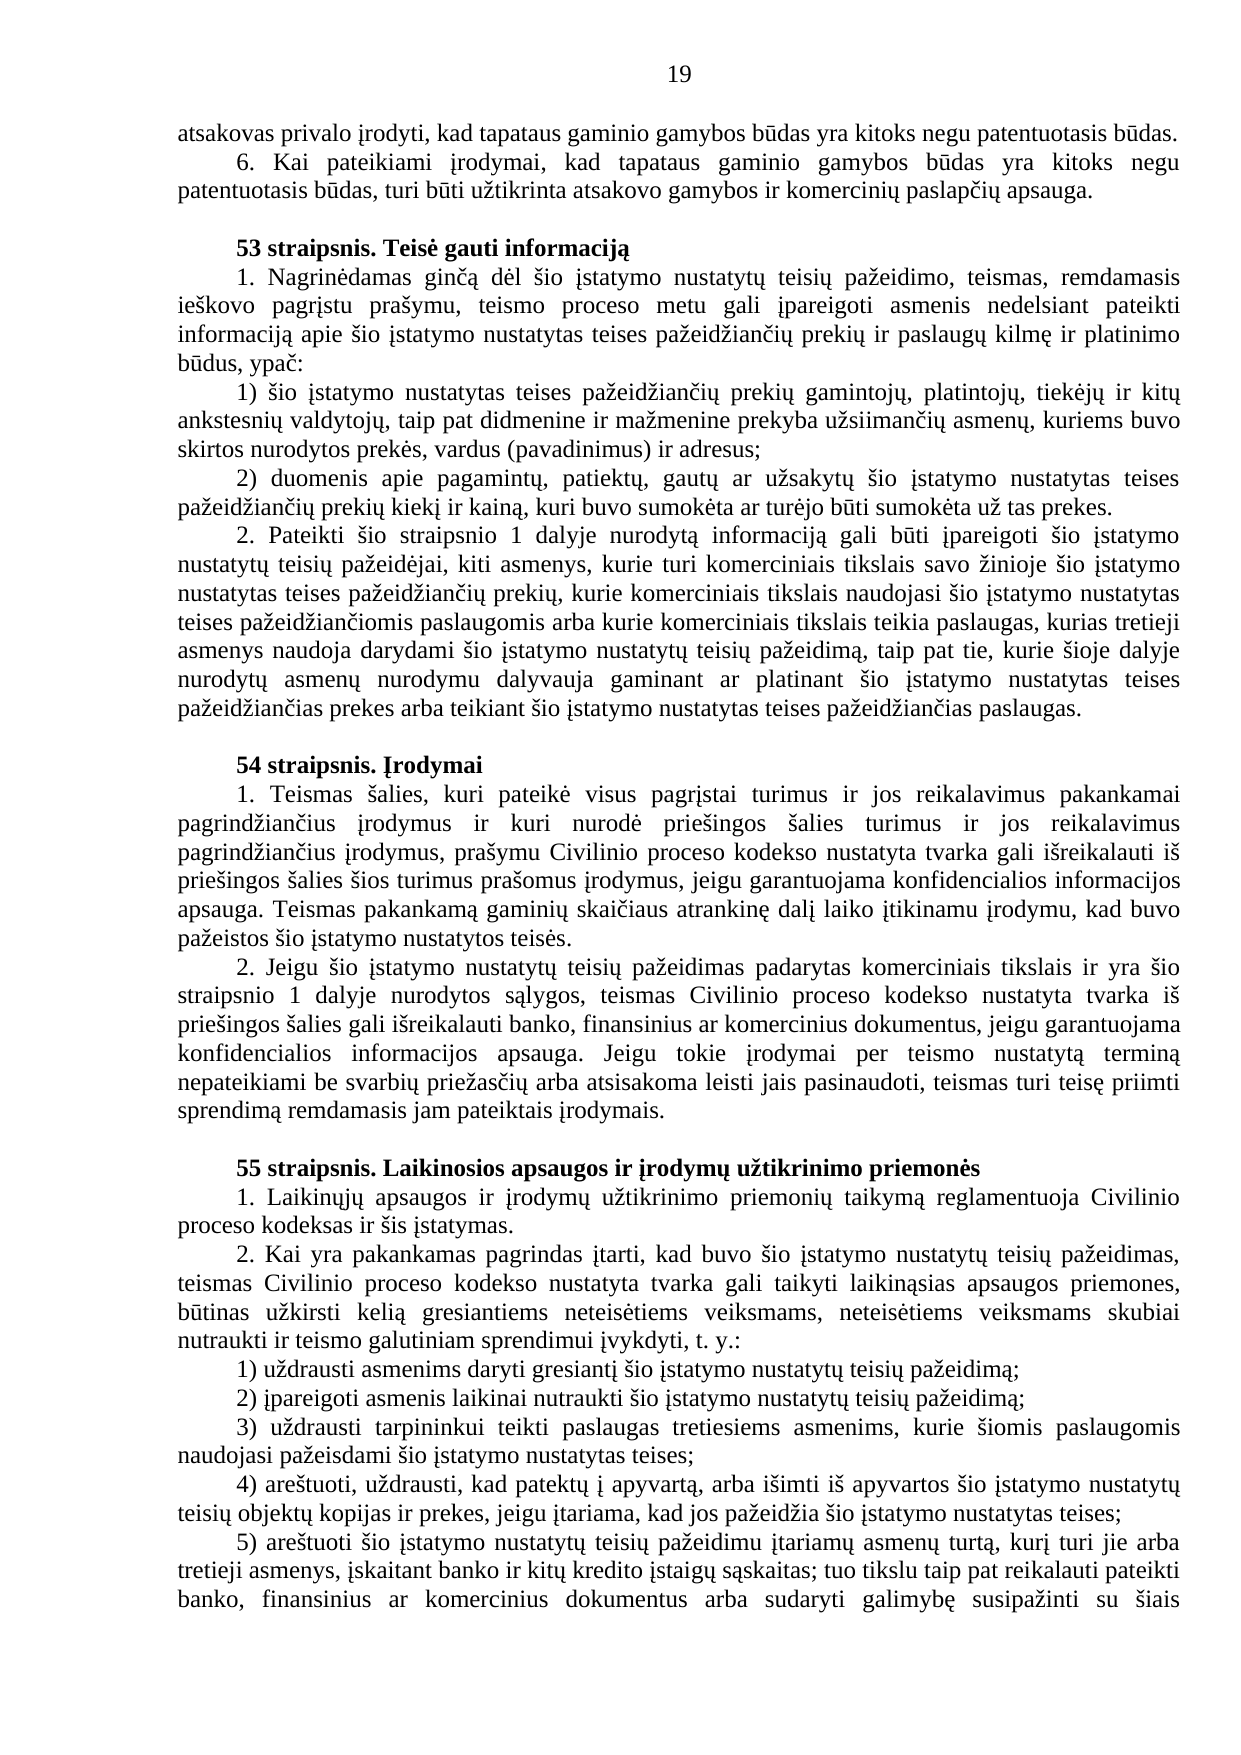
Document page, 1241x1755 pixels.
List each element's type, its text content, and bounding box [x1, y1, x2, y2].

text 2. Pateikti šio straipsnio 1 dalyje nurodytą informaciją gali būti įpareigoti šio įstatymo nustatytų teisių pažeidėjai, kiti asmenys, kurie turi komerciniais tikslais savo žinioje šio įstatymo nustatytas teises pažeidžiančių prekių, kurie komerciniais tikslais naudojasi šio įstatymo nustatytas teises pažeidžiančiomis paslaugomis arba kurie komerciniais tikslais teikia paslaugas, kurias tretieji asmenys naudoja darydami šio įstatymo nustatytų teisių pažeidimą, taip pat tie, kurie šioje dalyje nurodytų asmenų nurodymu dalyvauja gaminant ar platinant šio įstatymo nustatytas teises pažeidžiančias prekes arba teikiant šio įstatymo nustatytas teises pažeidžiančias paslaugas. [177, 521, 1181, 722]
text 2. Jeigu šio įstatymo nustatytų teisių pažeidimas padarytas komerciniais tikslais ir yra šio straipsnio 1 dalyje nurodytos sąlygos, teismas Civilinio proceso kodekso nustatyta tvarka iš priešingos šalies gali išreikalauti banko, finansinius ar komercinius dokumentus, jeigu garantuojama konfidencialios informacijos apsauga. Jeigu tokie įrodymai per teismo nustatytą terminą nepateikiami be svarbių priežasčių arba atsisakoma leisti jais pasinaudoti, teismas turi teisę priimti sprendimą remdamasis jam pateiktais įrodymais. [177, 952, 1181, 1124]
text 55 straipsnis. Laikinosios apsaugos ir įrodymų užtikrinimo priemonės [177, 1153, 1181, 1182]
text 1. Teismas šalies, kuri pateikė visus pagrįstai turimus ir jos reikalavimus pakankamai pagrindžiančius įrodymus ir kuri nurodė priešingos šalies turimus ir jos reikalavimus pagrindžiančius įrodymus, prašymu Civilinio proceso kodekso nustatyta tvarka gali išreikalauti iš priešingos šalies šios turimus prašomus įrodymus, jeigu garantuojama konfidencialios informacijos apsauga. Teismas pakankamą gaminių skaičiaus atrankinę dalį laiko įtikinamu įrodymu, kad buvo pažeistos šio įstatymo nustatytos teisės. [177, 779, 1181, 952]
text atsakovas privalo įrodyti, kad tapataus gaminio gamybos būdas yra kitoks negu patentuotasis būdas. [177, 118, 1181, 147]
text 4) areštuoti, uždrausti, kad patektų į apyvartą, arba išimti iš apyvartos šio įstatymo nustatytų teisių objektų kopijas ir prekes, jeigu įtariama, kad jos pažeidžia šio įstatymo nustatytas teises; [177, 1469, 1181, 1527]
text 6. Kai pateikiami įrodymai, kad tapataus gaminio gamybos būdas yra kitoks negu patentuotasis būdas, turi būti užtikrinta atsakovo gamybos ir komercinių paslapčių apsauga. [177, 147, 1181, 204]
text 2) duomenis apie pagamintų, patiektų, gautų ar užsakytų šio įstatymo nustatytas teises pažeidžiančių prekių kiekį ir kainą, kuri buvo sumokėta ar turėjo būti sumokėta už tas prekes. [177, 463, 1181, 521]
text 2. Kai yra pakankamas pagrindas įtarti, kad buvo šio įstatymo nustatytų teisių pažeidimas, teismas Civilinio proceso kodekso nustatyta tvarka gali taikyti laikinąsias apsaugos priemones, būtinas užkirsti kelią gresiantiems neteisėtiems veiksmams, neteisėtiems veiksmams skubiai nutraukti ir teismo galutiniam sprendimui įvykdyti, t. y.: [177, 1239, 1181, 1354]
text 53 straipsnis. Teisė gauti informaciją [177, 233, 1181, 262]
text 1) šio įstatymo nustatytas teises pažeidžiančių prekių gamintojų, platintojų, tiekėjų ir kitų ankstesnių valdytojų, taip pat didmenine ir mažmenine prekyba užsiimančių asmenų, kuriems buvo skirtos nurodytos prekės, vardus (pavadinimus) ir adresus; [177, 377, 1181, 463]
text 54 straipsnis. Įrodymai [177, 751, 1181, 779]
text 5) areštuoti šio įstatymo nustatytų teisių pažeidimu įtariamų asmenų turtą, kurį turi jie arba tretieji asmenys, įskaitant banko ir kitų kredito įstaigų sąskaitas; tuo tikslu taip pat reikalauti pateikti banko, finansinius ar komercinius dokumentus arba sudaryti galimybę susipažinti su šiais [177, 1527, 1181, 1613]
text 1. Laikinųjų apsaugos ir įrodymų užtikrinimo priemonių taikymą reglamentuoja Civilinio proceso kodeksas ir šis įstatymas. [177, 1182, 1181, 1239]
text 2) įpareigoti asmenis laikinai nutraukti šio įstatymo nustatytų teisių pažeidimą; [177, 1383, 1181, 1412]
text 1) uždrausti asmenims daryti gresiantį šio įstatymo nustatytų teisių pažeidimą; [177, 1354, 1181, 1383]
text 3) uždrausti tarpininkui teikti paslaugas tretiesiems asmenims, kurie šiomis paslaugomis naudojasi pažeisdami šio įstatymo nustatytas teises; [177, 1412, 1181, 1469]
text 1. Nagrinėdamas ginčą dėl šio įstatymo nustatytų teisių pažeidimo, teismas, remdamasis ieškovo pagrįstu prašymu, teismo proceso metu gali įpareigoti asmenis nedelsiant pateikti informaciją apie šio įstatymo nustatytas teises pažeidžiančių prekių ir paslaugų kilmę ir platinimo būdus, ypač: [177, 262, 1181, 377]
